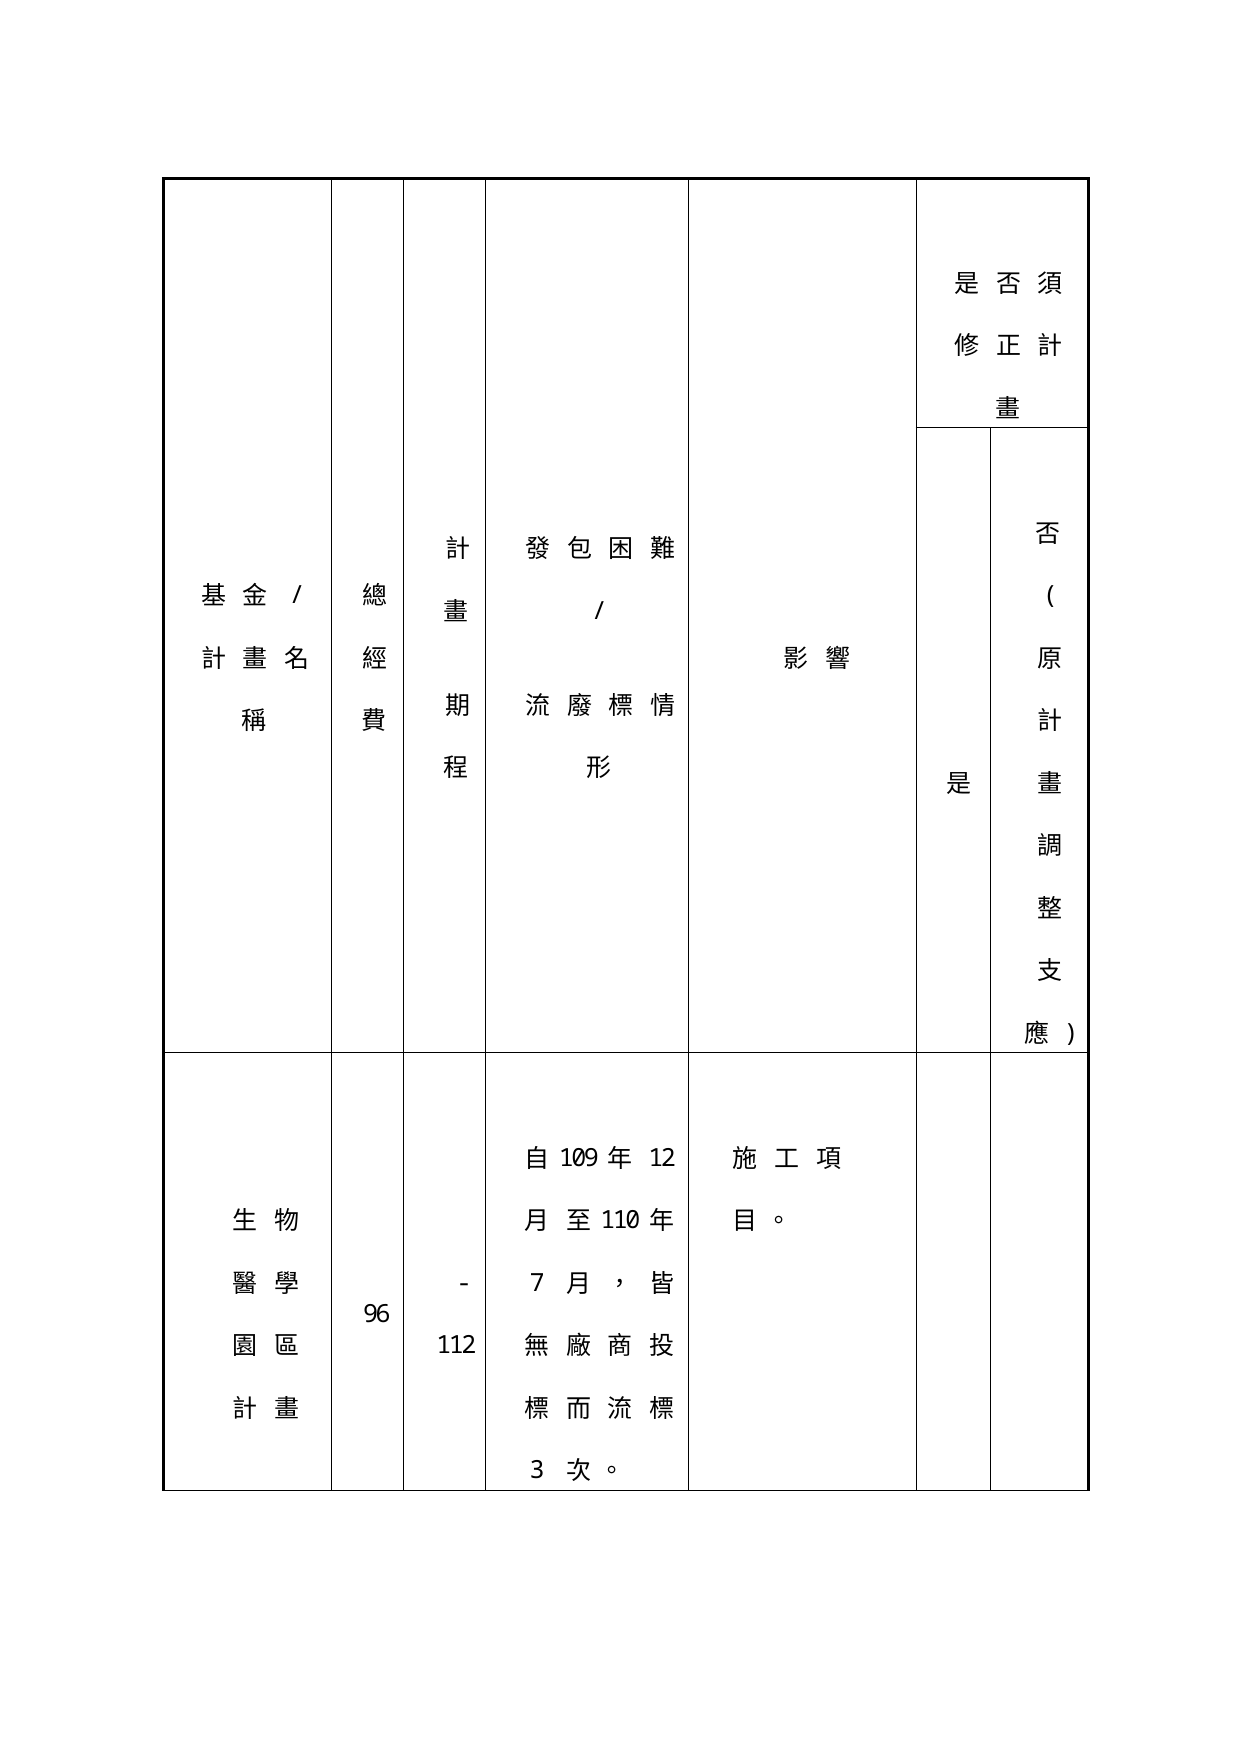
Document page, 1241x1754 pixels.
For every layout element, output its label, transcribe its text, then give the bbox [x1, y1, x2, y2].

table_cell 施工項目。 [689, 1053, 916, 1490]
table_cell 否(原計畫調整支應) [991, 428, 1087, 1052]
table_cell [917, 1053, 990, 1490]
table_cell 生物醫學園區計畫 [165, 1053, 331, 1490]
table_cell 112 [404, 1053, 485, 1490]
table_header 是否須修正計畫 [917, 180, 1087, 427]
table_header 總經費 [332, 180, 403, 1052]
table_cell 96 [332, 1053, 403, 1490]
table_cell 自109年12月至110年7月，皆無廠商投標而流標3次。 [486, 1053, 688, 1490]
table_cell [991, 1053, 1087, 1490]
table_cell 是 [917, 428, 990, 1052]
table_header 基金/計畫名稱 [165, 180, 331, 1052]
table_header 影響 [689, 180, 916, 1052]
table_header 計畫 期程 [404, 180, 485, 1052]
table_header 發包困難/ 流廢標情形 [486, 180, 688, 1052]
